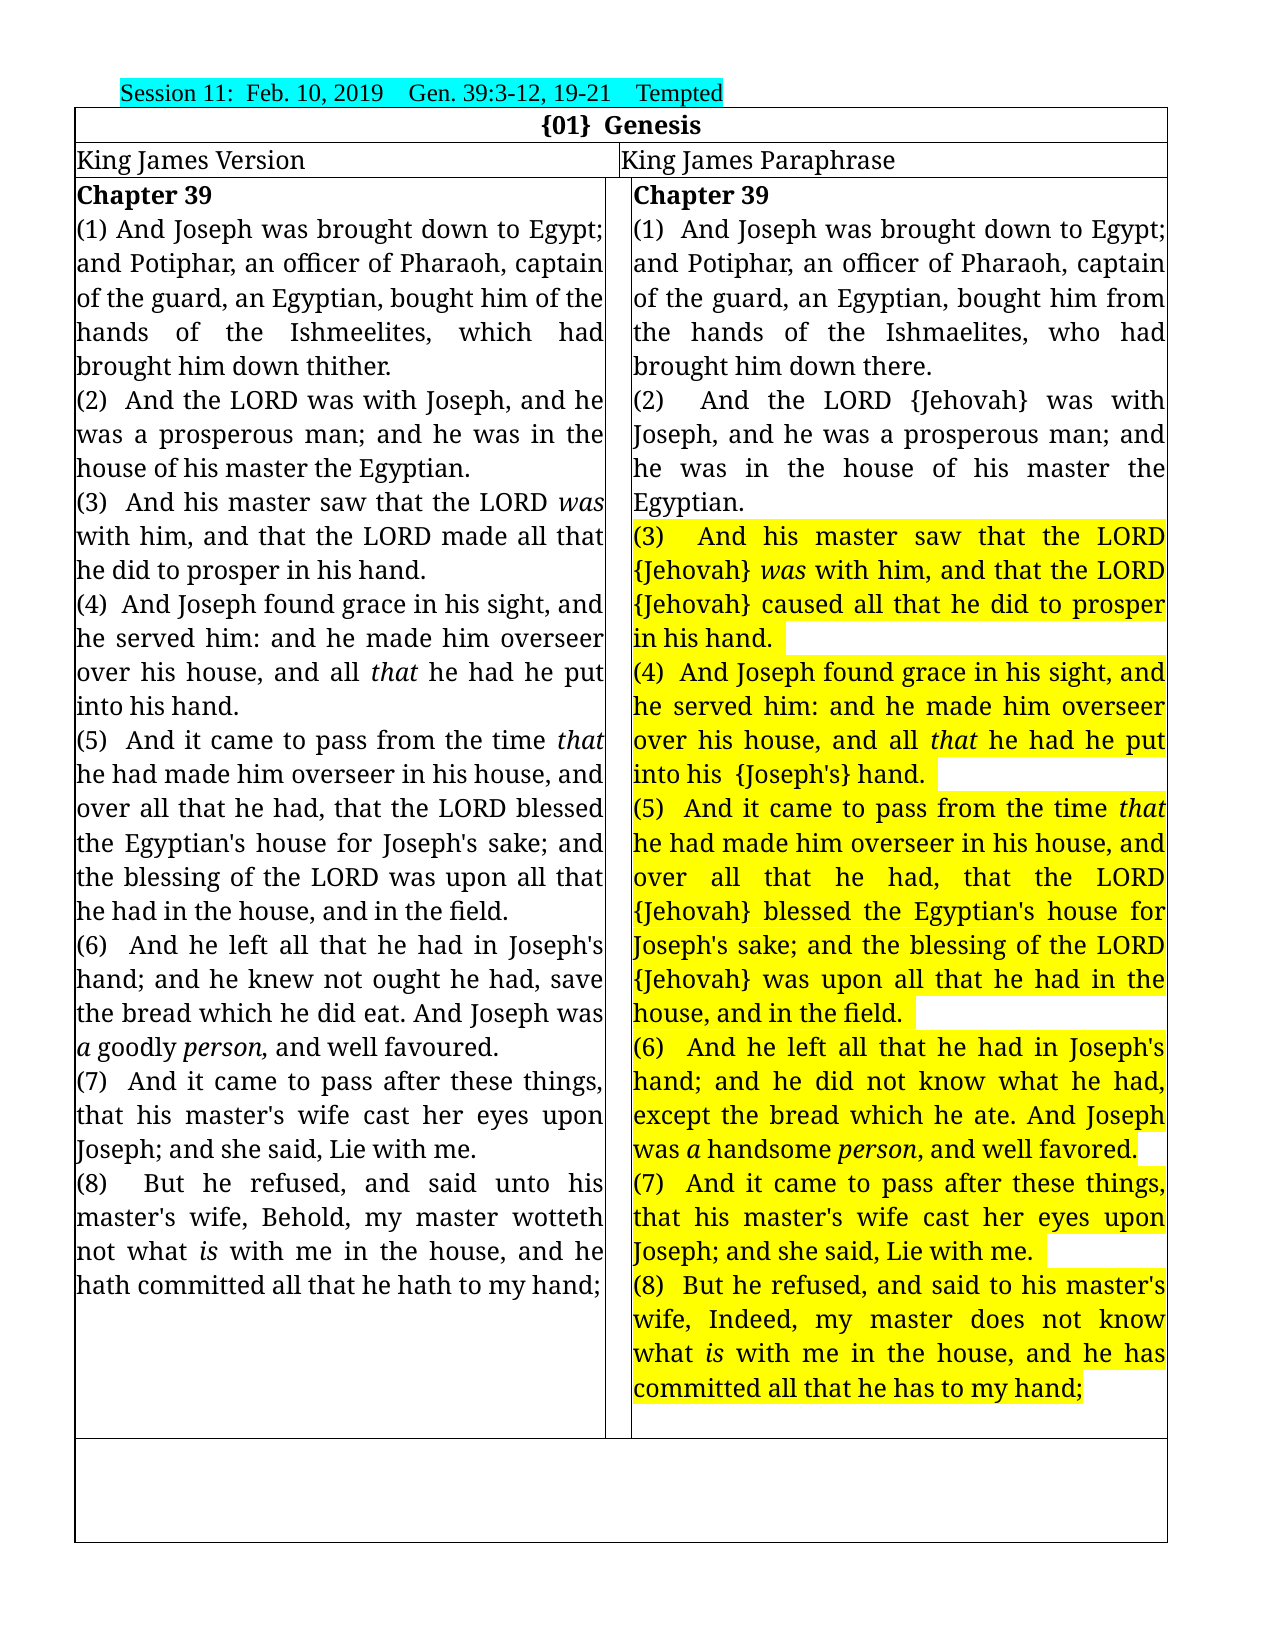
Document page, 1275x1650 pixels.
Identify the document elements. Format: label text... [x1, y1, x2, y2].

table_cell King James Paraphrase [620, 143, 1167, 177]
text Session 11: Feb. 10, 2019 Gen. 39:3-12, 19-21 Tempted [120, 78, 1155, 107]
table_cell [606, 178, 631, 1438]
table_cell Chapter 39 (1) And Joseph was brought down to Egypt; and Potiphar, an officer of Pharaoh, captain of the guard, an Egyptian, bought him from the hands of the Ishmaelites, who had brought him down there. (2) And the LORD {Jehovah} was with Joseph, and he was a prosperous man; and he was in the house of his master the Egyptian. (3) And his master saw that the LORD {Jehovah} was with him, and that the LORD {Jehovah} caused all that he did to prosper in his hand. (4) And Joseph found grace in his sight, and he served him: and he made him overseer over his house, and all that he had he put into his {Joseph's} hand. (5) And it came to pass from the time that he had made him overseer in his house, and over all that he had, that the LORD {Jehovah} blessed the Egyptian's house for Joseph's sake; and the blessing of the LORD {Jehovah} was upon all that he had in the house, and in the field. (6) And he left all that he had in Joseph's hand; and he did not know what he had, except the bread which he ate. And Joseph was a handsome person, and well favored. (7) And it came to pass after these things, that his master's wife cast her eyes upon Joseph; and she said, Lie with me. (8) But he refused, and said to his master's wife, Indeed, my master does not know what is with me in the house, and he has committed all that he has to my hand; [632, 178, 1167, 1438]
table_cell [76, 1439, 1167, 1542]
table_cell Chapter 39 (1) And Joseph was brought down to Egypt; and Potiphar, an officer of Pharaoh, captain of the guard, an Egyptian, bought him of the hands of the Ishmeelites, which had brought him down thither. (2) And the LORD was with Joseph, and he was a prosperous man; and he was in the house of his master the Egyptian. (3) And his master saw that the LORD was with him, and that the LORD made all that he did to prosper in his hand. (4) And Joseph found grace in his sight, and he served him: and he made him overseer over his house, and all that he had he put into his hand. (5) And it came to pass from the time that he had made him overseer in his house, and over all that he had, that the LORD blessed the Egyptian's house for Joseph's sake; and the blessing of the LORD was upon all that he had in the house, and in the field. (6) And he left all that he had in Joseph's hand; and he knew not ought he had, save the bread which he did eat. And Joseph was a goodly person, and well favoured. (7) And it came to pass after these things, that his master's wife cast her eyes upon Joseph; and she said, Lie with me. (8) But he refused, and said unto his master's wife, Behold, my master wotteth not what is with me in the house, and he hath committed all that he hath to my hand; [76, 178, 605, 1438]
table_cell King James Version [76, 143, 619, 177]
table_header {01} Genesis [76, 108, 1167, 142]
